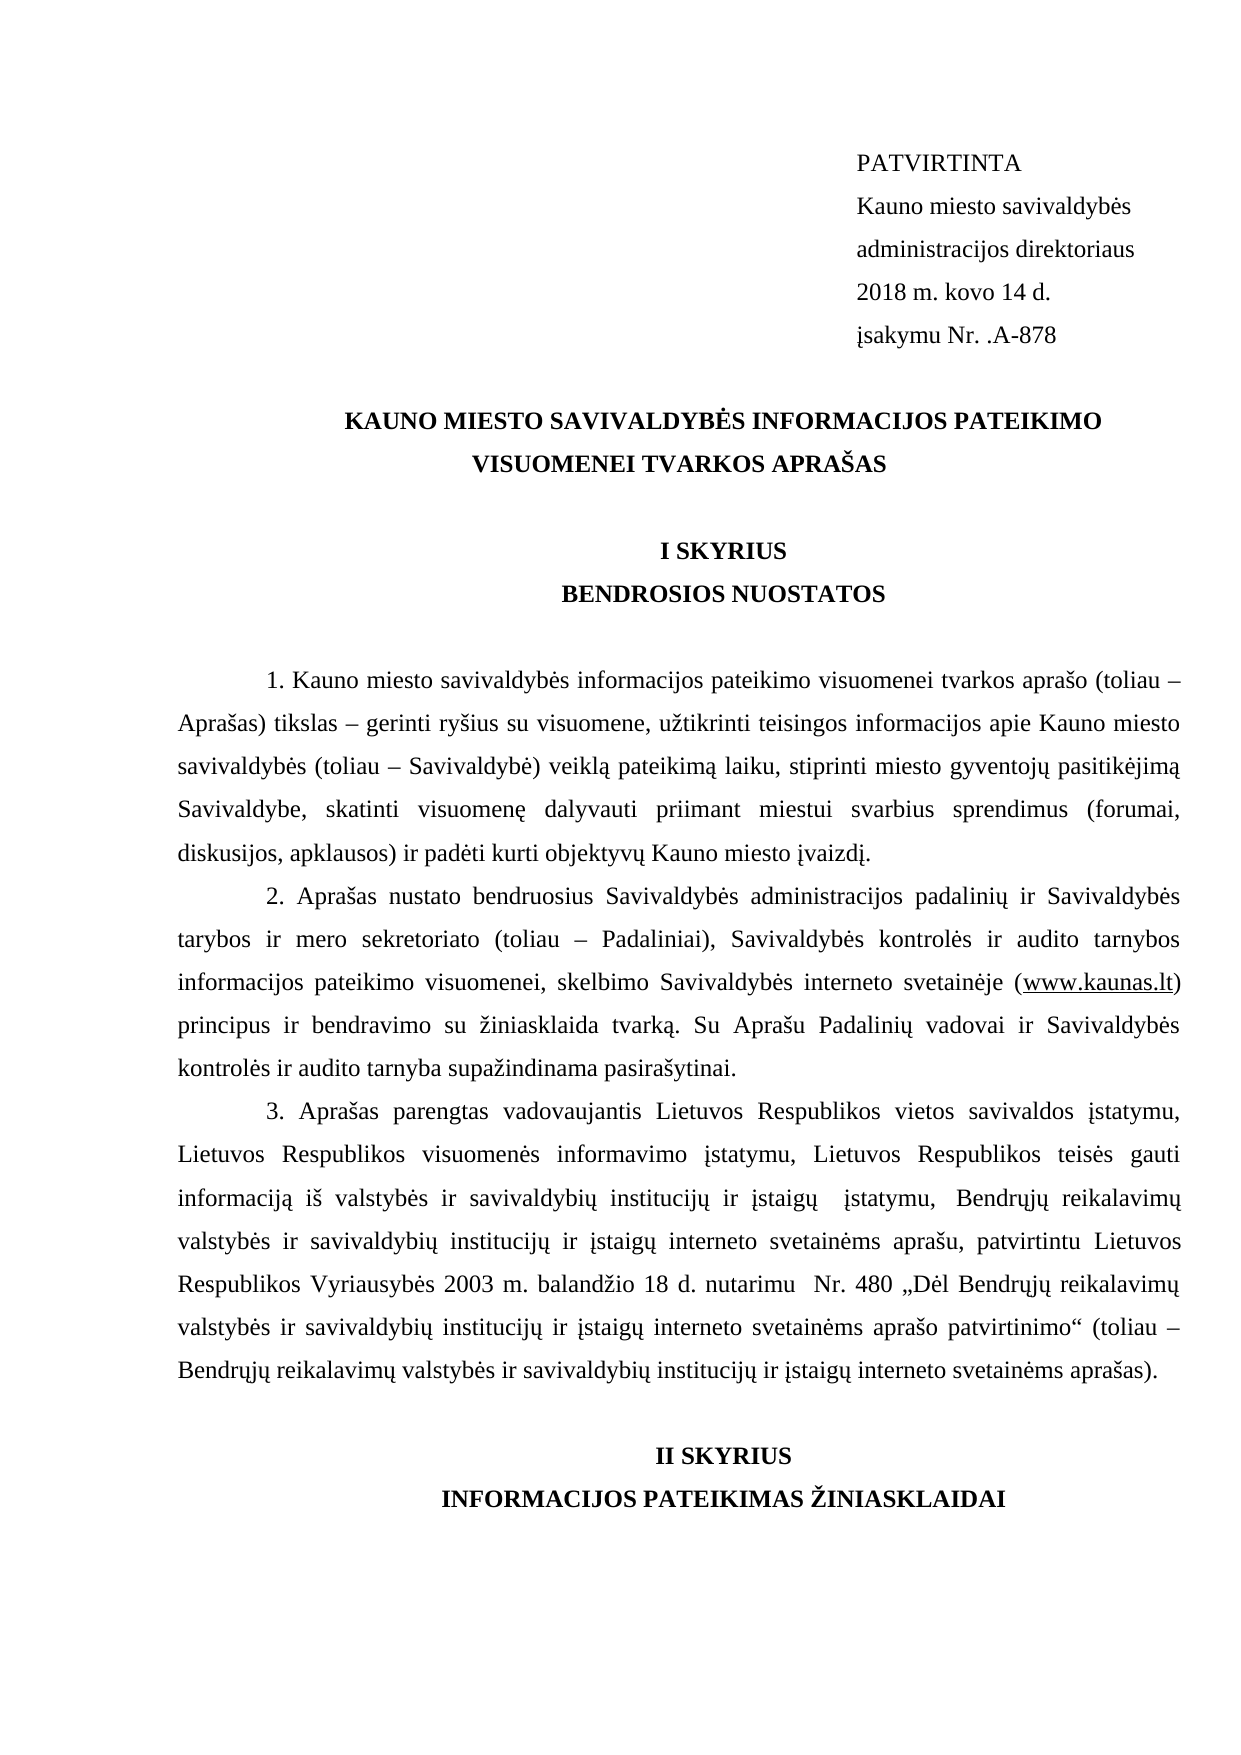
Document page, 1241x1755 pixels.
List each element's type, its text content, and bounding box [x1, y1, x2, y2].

text I SKYRIUS [177, 536, 1181, 564]
text administracijos direktoriaus [856, 234, 1181, 263]
text II SKYRIUS [177, 1441, 1181, 1470]
text PATVIRTINTA [856, 148, 1181, 176]
text 3. Aprašas parengtas vadovaujantis Lietuvos Respublikos vietos savivaldos įstatymu, Lietuvos Respublikos visuomenės informavimo įstatymu, Lietuvos Respublikos teisės gauti informaciją iš valstybės ir savivaldybių institucijų ir įstaigų įstatymu, Bendrųjų reikalavimų valstybės ir savivaldybių institucijų ir įstaigų interneto svetainėms aprašu, patvirtintu Lietuvos Respublikos Vyriausybės 2003 m. balandžio 18 d. nutarimu Nr. 480 „Dėl Bendrųjų reikalavimų valstybės ir savivaldybių institucijų ir įstaigų interneto svetainėms aprašo patvirtinimo“ (toliau – Bendrųjų reikalavimų valstybės ir savivaldybių institucijų ir įstaigų interneto svetainėms aprašas). [177, 1096, 1181, 1384]
text INFORMACIJOS PATEIKIMAS ŽINIASKLAIDAI [177, 1484, 1181, 1513]
text KAUNO MIESTO SAVIVALDYBĖS INFORMACIJOS PATEIKIMO VISUOMENEI TVARKOS APRAŠAS [177, 406, 1181, 478]
text 1. Kauno miesto savivaldybės informacijos pateikimo visuomenei tvarkos aprašo (toliau – Aprašas) tikslas – gerinti ryšius su visuomene, užtikrinti teisingos informacijos apie Kauno miesto savivaldybės (toliau – Savivaldybė) veiklą pateikimą laiku, stiprinti miesto gyventojų pasitikėjimą Savivaldybe, skatinti visuomenę dalyvauti priimant miestui svarbius sprendimus (forumai, diskusijos, apklausos) ir padėti kurti objektyvų Kauno miesto įvaizdį. [177, 665, 1181, 866]
text 2018 m. kovo 14 d. [856, 277, 1181, 306]
text įsakymu Nr. .A-878 [856, 320, 1181, 349]
text Kauno miesto savivaldybės [856, 191, 1181, 219]
text BENDROSIOS NUOSTATOS [177, 579, 1181, 608]
text 2. Aprašas nustato bendruosius Savivaldybės administracijos padalinių ir Savivaldybės tarybos ir mero sekretoriato (toliau – Padaliniai), Savivaldybės kontrolės ir audito tarnybos informacijos pateikimo visuomenei, skelbimo Savivaldybės interneto svetainėje (www.kaunas.lt) principus ir bendravimo su žiniasklaida tvarką. Su Aprašu Padalinių vadovai ir Savivaldybės kontrolės ir audito tarnyba supažindinama pasirašytinai. [177, 881, 1181, 1082]
